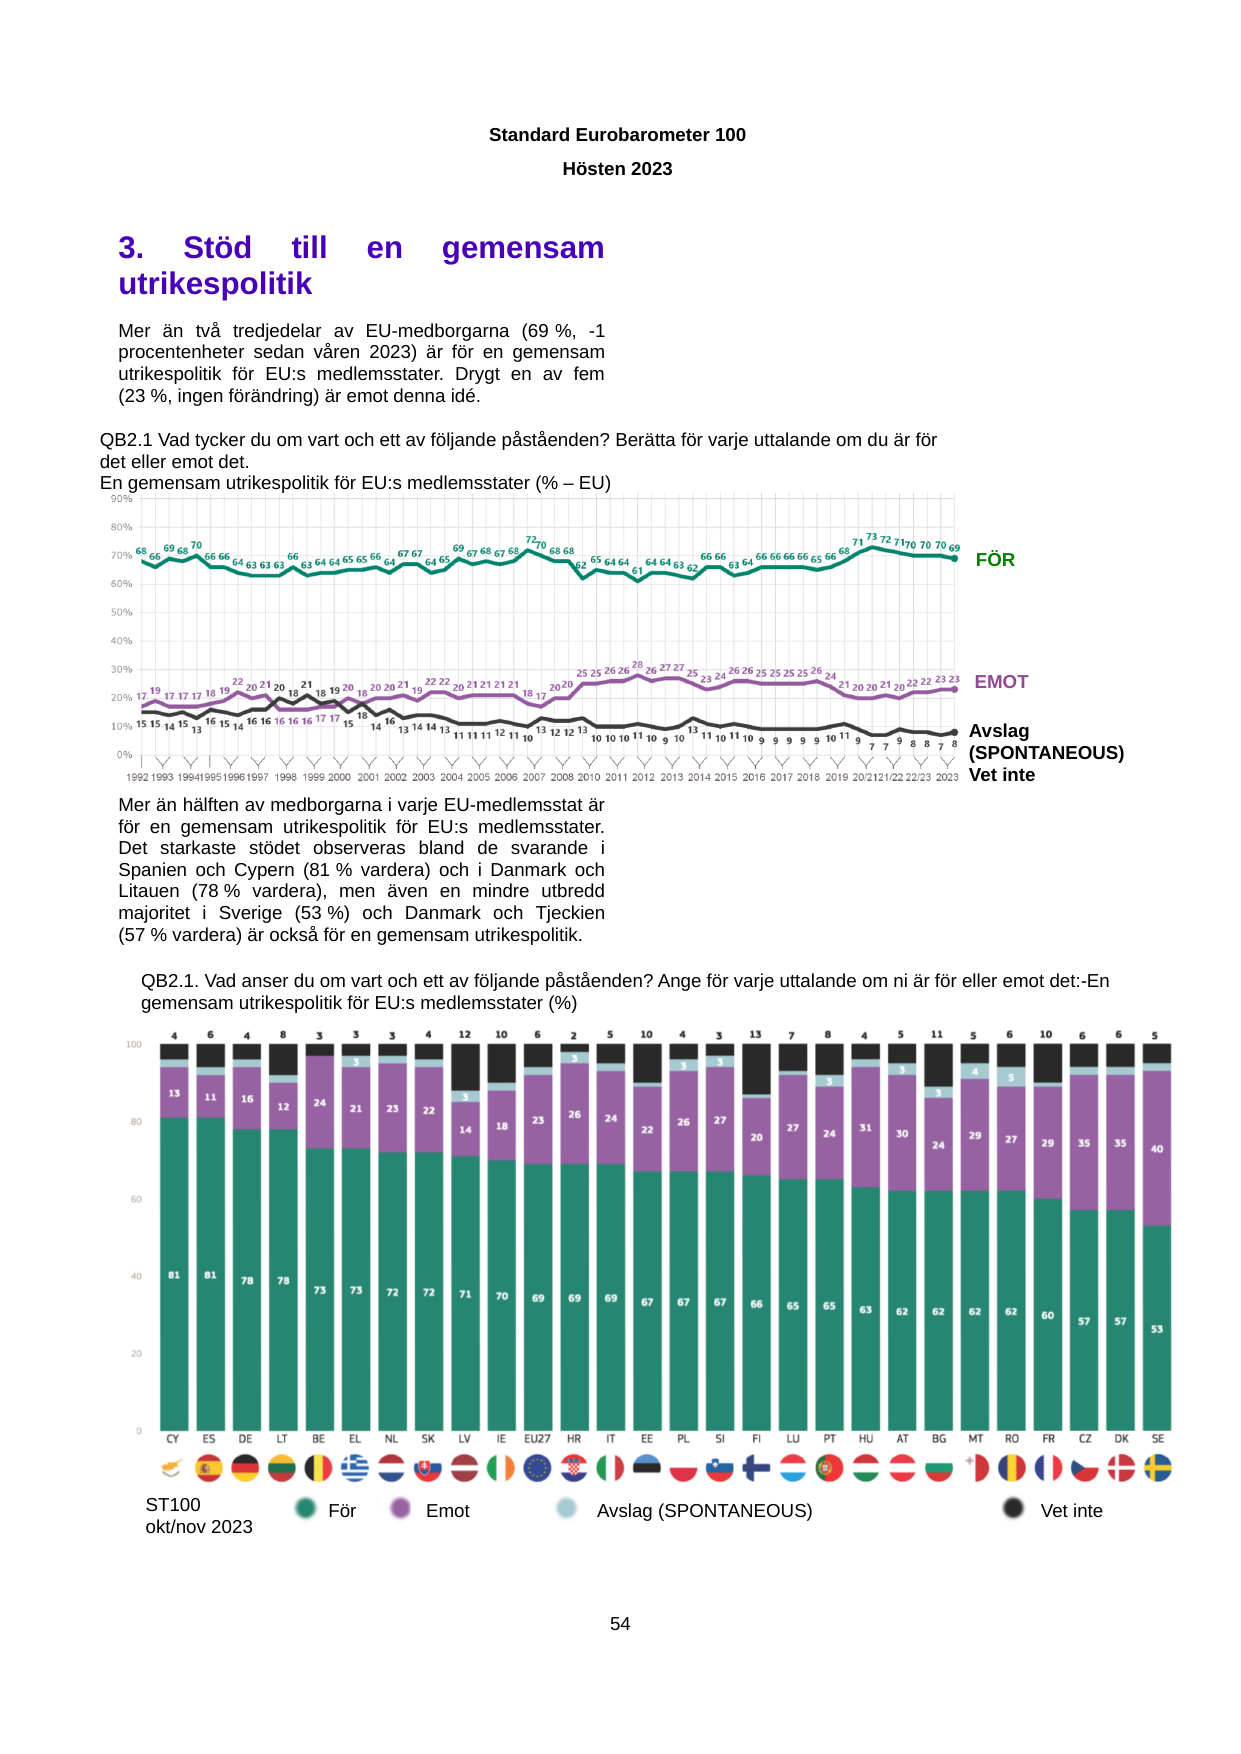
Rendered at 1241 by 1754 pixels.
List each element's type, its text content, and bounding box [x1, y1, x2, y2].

text Mer än hälften av medborgarna i varje EU-medlemsstat är för en gemensam utrikespolitik för EU:s medlemsstater. Det starkaste stödet observeras bland de svarande i Spanien och Cypern (81 % vardera) och i Danmark och Litauen (78 % vardera), men även en mindre utbredd majoritet i Sverige (53 %) och Danmark och Tjeckien (57 % vardera) är också för en gemensam utrikespolitik. [118, 418, 605, 482]
text Mer än två tredjedelar av EU-medborgarna (69 %, -1 procentenheter sedan våren 2023) är för en gemensam utrikespolitik för EU:s medlemsstater. Drygt en av fem (23 %, ingen förändring) är emot denna idé. [118, 320, 605, 406]
picture [102, 482, 964, 794]
subtitle 3. Stöd till en gemensam utrikespolitik [118, 229, 605, 301]
picture [594, 482, 601, 488]
text Mer än hälften av medborgarna i varje EU-medlemsstat är för en gemensam utrikespolitik för EU:s medlemsstater. Det starkaste stödet observeras bland de svarande i Spanien och Cypern (81 % vardera) och i Danmark och Litauen (78 % vardera), men även en mindre utbredd majoritet i Sverige (53 %) och Danmark och Tjeckien (57 % vardera) är också för en gemensam utrikespolitik. [118, 794, 605, 945]
picture [118, 1022, 1180, 1533]
picture [376, 482, 383, 488]
